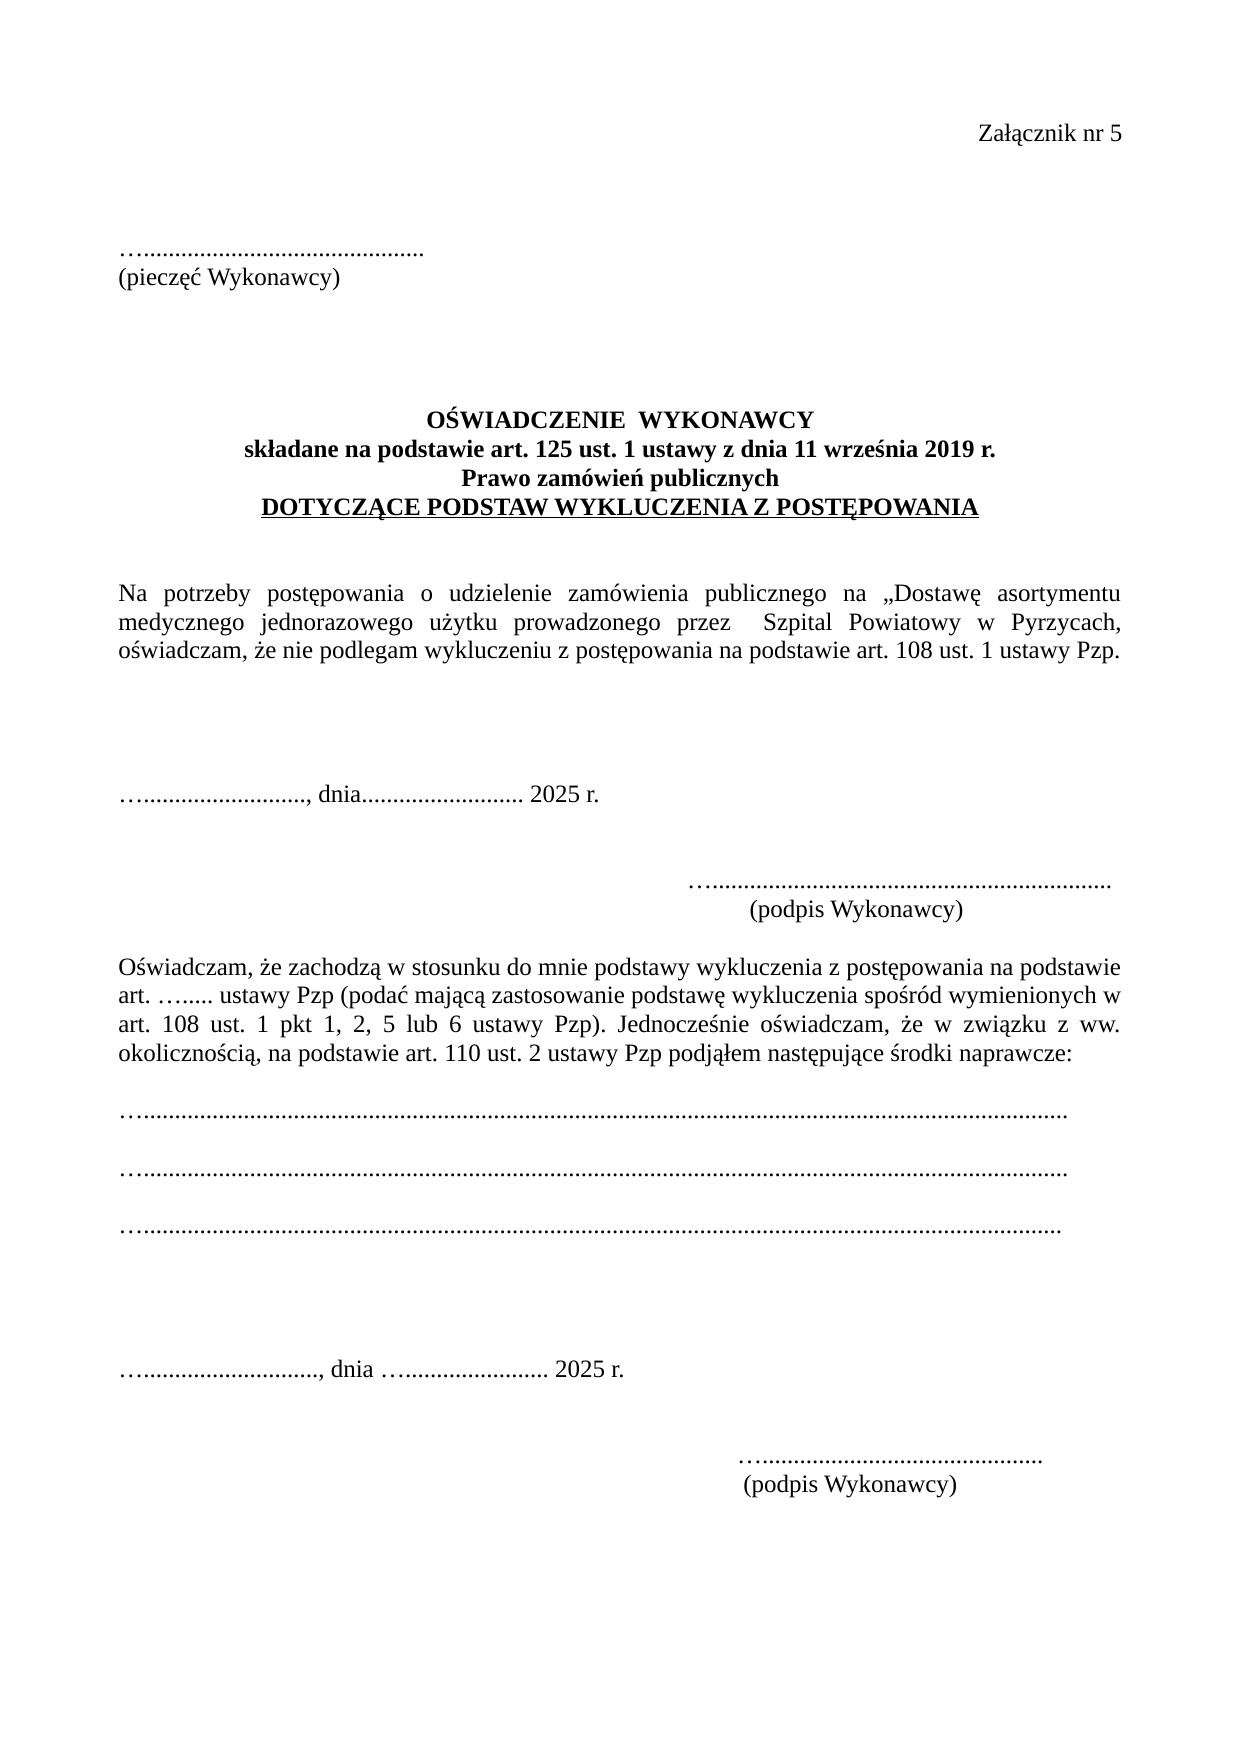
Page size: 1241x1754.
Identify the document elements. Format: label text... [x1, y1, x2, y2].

text OŚWIADCZENIE WYKONAWCY [118, 406, 1122, 434]
text ….........................., dnia.......................... 2025 r. [118, 779, 1122, 808]
text składane na podstawie art. 125 ust. 1 ustawy z dnia 11 września 2019 r. [118, 434, 1122, 463]
text ….................................................................................................................................................... [118, 1096, 1122, 1124]
text …............................................. [118, 1441, 1122, 1469]
text Na potrzeby postępowania o udzielenie zamówienia publicznego na „Dostawę asortymentu medycznego jednorazowego użytku prowadzonego przez Szpital Powiatowy w Pyrzycach, oświadczam, że nie podlegam wykluczeniu z postępowania na podstawie art. 108 ust. 1 ustawy Pzp. [118, 578, 1122, 664]
text (podpis Wykonawcy) [118, 1469, 1122, 1498]
text …............................, dnia …....................... 2025 r. [118, 1354, 1122, 1383]
text (pieczęć Wykonawcy) [118, 262, 1122, 291]
text (podpis Wykonawcy) [118, 894, 1122, 923]
text …............................................. [118, 233, 1122, 262]
text DOTYCZĄCE PODSTAW WYKLUCZENIA Z POSTĘPOWANIA [118, 492, 1122, 521]
text …................................................................ [118, 866, 1122, 894]
text Oświadczam, że zachodzą w stosunku do mnie podstawy wykluczenia z postępowania na podstawie art. …..... ustawy Pzp (podać mającą zastosowanie podstawę wykluczenia spośród wymienionych w art. 108 ust. 1 pkt 1, 2, 5 lub 6 ustawy Pzp). Jednocześnie oświadczam, że w związku z ww. okolicznością, na podstawie art. 110 ust. 2 ustawy Pzp podjąłem następujące środki naprawcze: [118, 952, 1122, 1067]
text Prawo zamówień publicznych [118, 463, 1122, 492]
text Załącznik nr 5 [118, 118, 1122, 147]
text ….................................................................................................................................................... [118, 1153, 1122, 1182]
text …................................................................................................................................................... [118, 1211, 1122, 1239]
